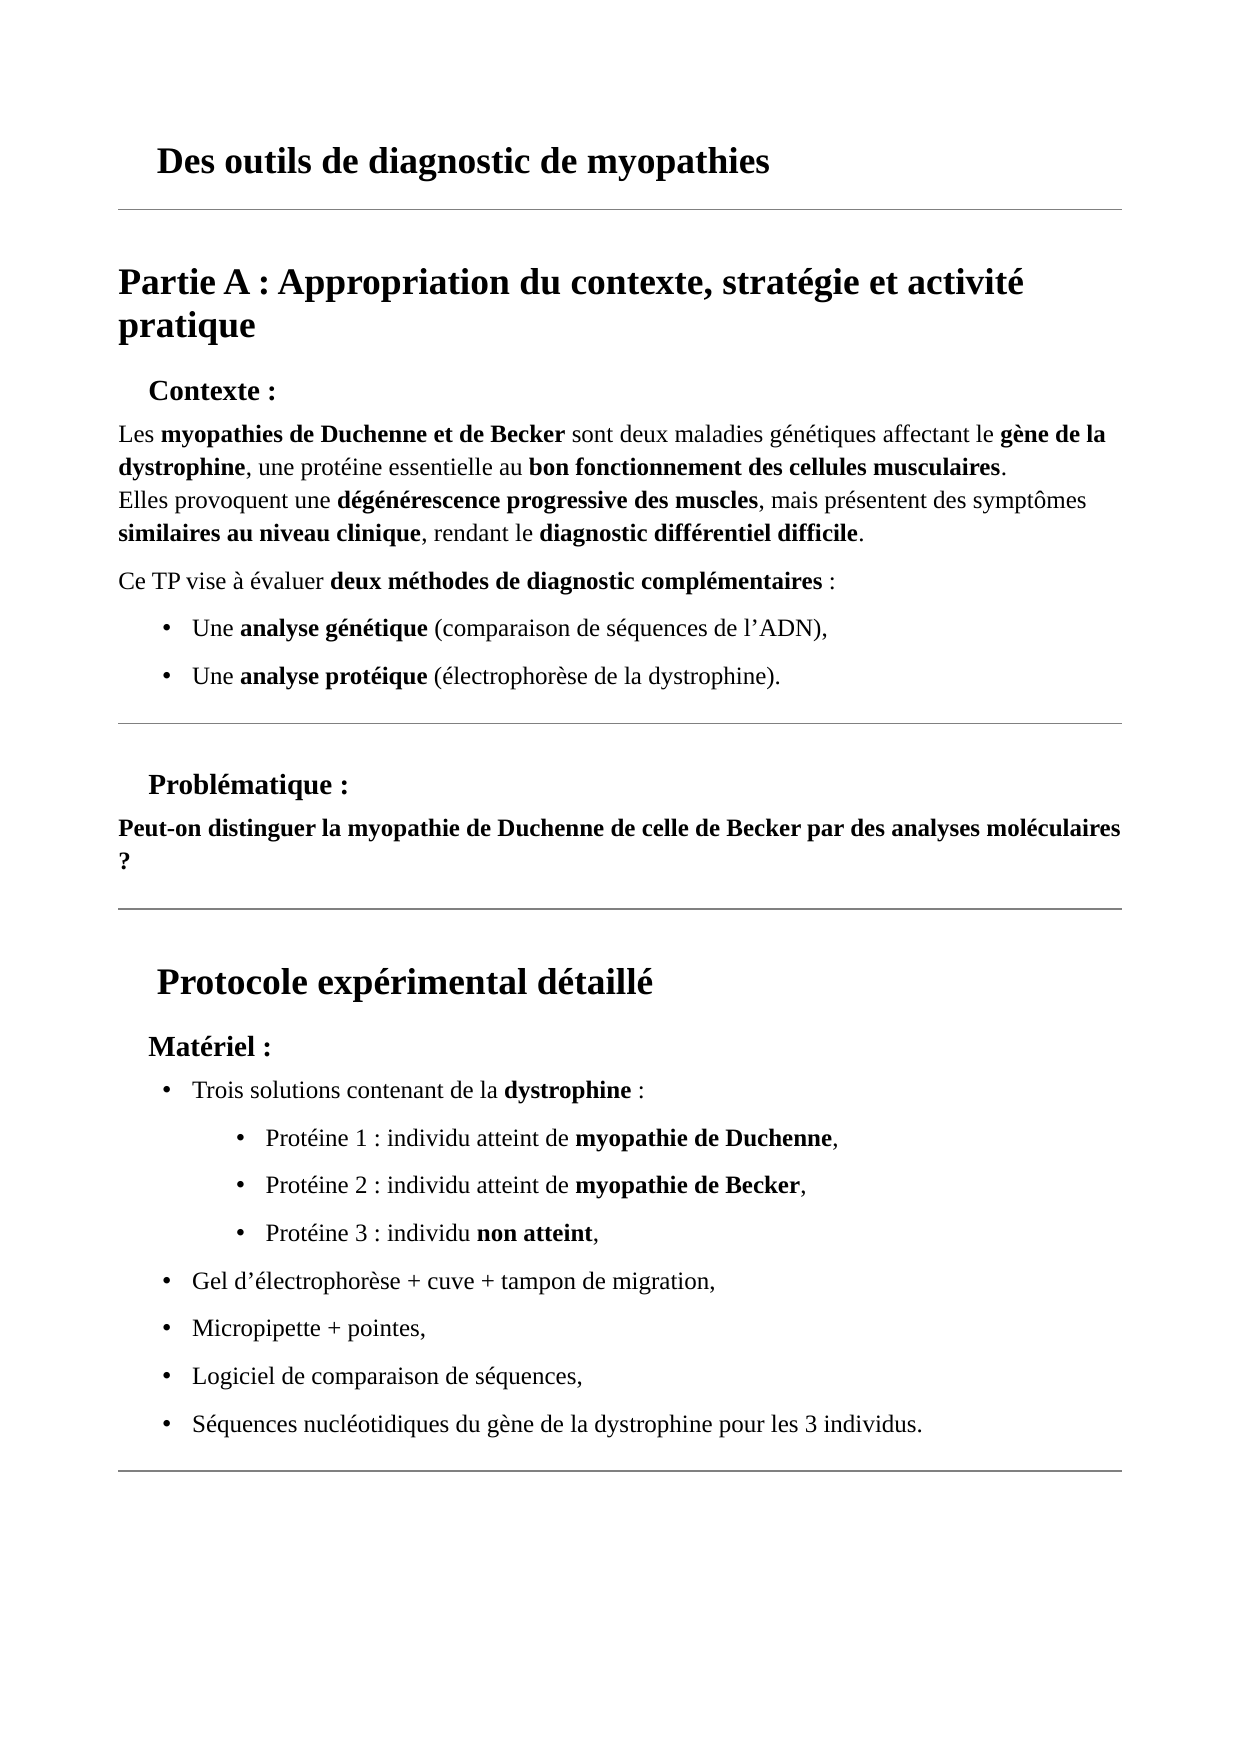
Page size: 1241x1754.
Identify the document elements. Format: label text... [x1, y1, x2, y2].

list Une analyse génétique (comparaison de séquences de l’ADN), [162, 613, 1122, 642]
list Protéine 1 : individu atteint de myopathie de Duchenne, [236, 1123, 1122, 1152]
subtitle 🧰 Matériel : [118, 1029, 1122, 1063]
text Peut-on distinguer la myopathie de Duchenne de celle de Becker par des analyses moléculaires ? [118, 813, 1122, 875]
list Une analyse protéique (électrophorèse de la dystrophine). [162, 661, 1122, 690]
list Logiciel de comparaison de séquences, [162, 1361, 1122, 1390]
list Séquences nucléotidiques du gène de la dystrophine pour les 3 individus. [162, 1409, 1122, 1437]
list Protéine 3 : individu non atteint, [236, 1218, 1122, 1247]
subtitle 🎯 Problématique : [118, 767, 1122, 801]
text Ce TP vise à évaluer deux méthodes de diagnostic complémentaires : [118, 566, 1122, 594]
subtitle 🧪 Protocole expérimental détaillé [118, 959, 1122, 1002]
subtitle Partie A : Appropriation du contexte, stratégie et activité pratique [118, 260, 1122, 346]
subtitle 🔎 Contexte : [118, 373, 1122, 407]
text Les myopathies de Duchenne et de Becker sont deux maladies génétiques affectant le gène de la dystrophine, une protéine essentielle au bon fonctionnement des cellules musculaires. Elles provoquent une dégénérescence progressive des muscles, mais présentent des symptômes similaires au niveau clinique, rendant le diagnostic différentiel difficile. [118, 419, 1122, 547]
subtitle 🧬 Des outils de diagnostic de myopathies [118, 139, 1122, 182]
list Micropipette + pointes, [162, 1313, 1122, 1342]
list Trois solutions contenant de la dystrophine : [162, 1075, 1122, 1104]
list Gel d’électrophorèse + cuve + tampon de migration, [162, 1266, 1122, 1294]
list Protéine 2 : individu atteint de myopathie de Becker, [236, 1171, 1122, 1199]
